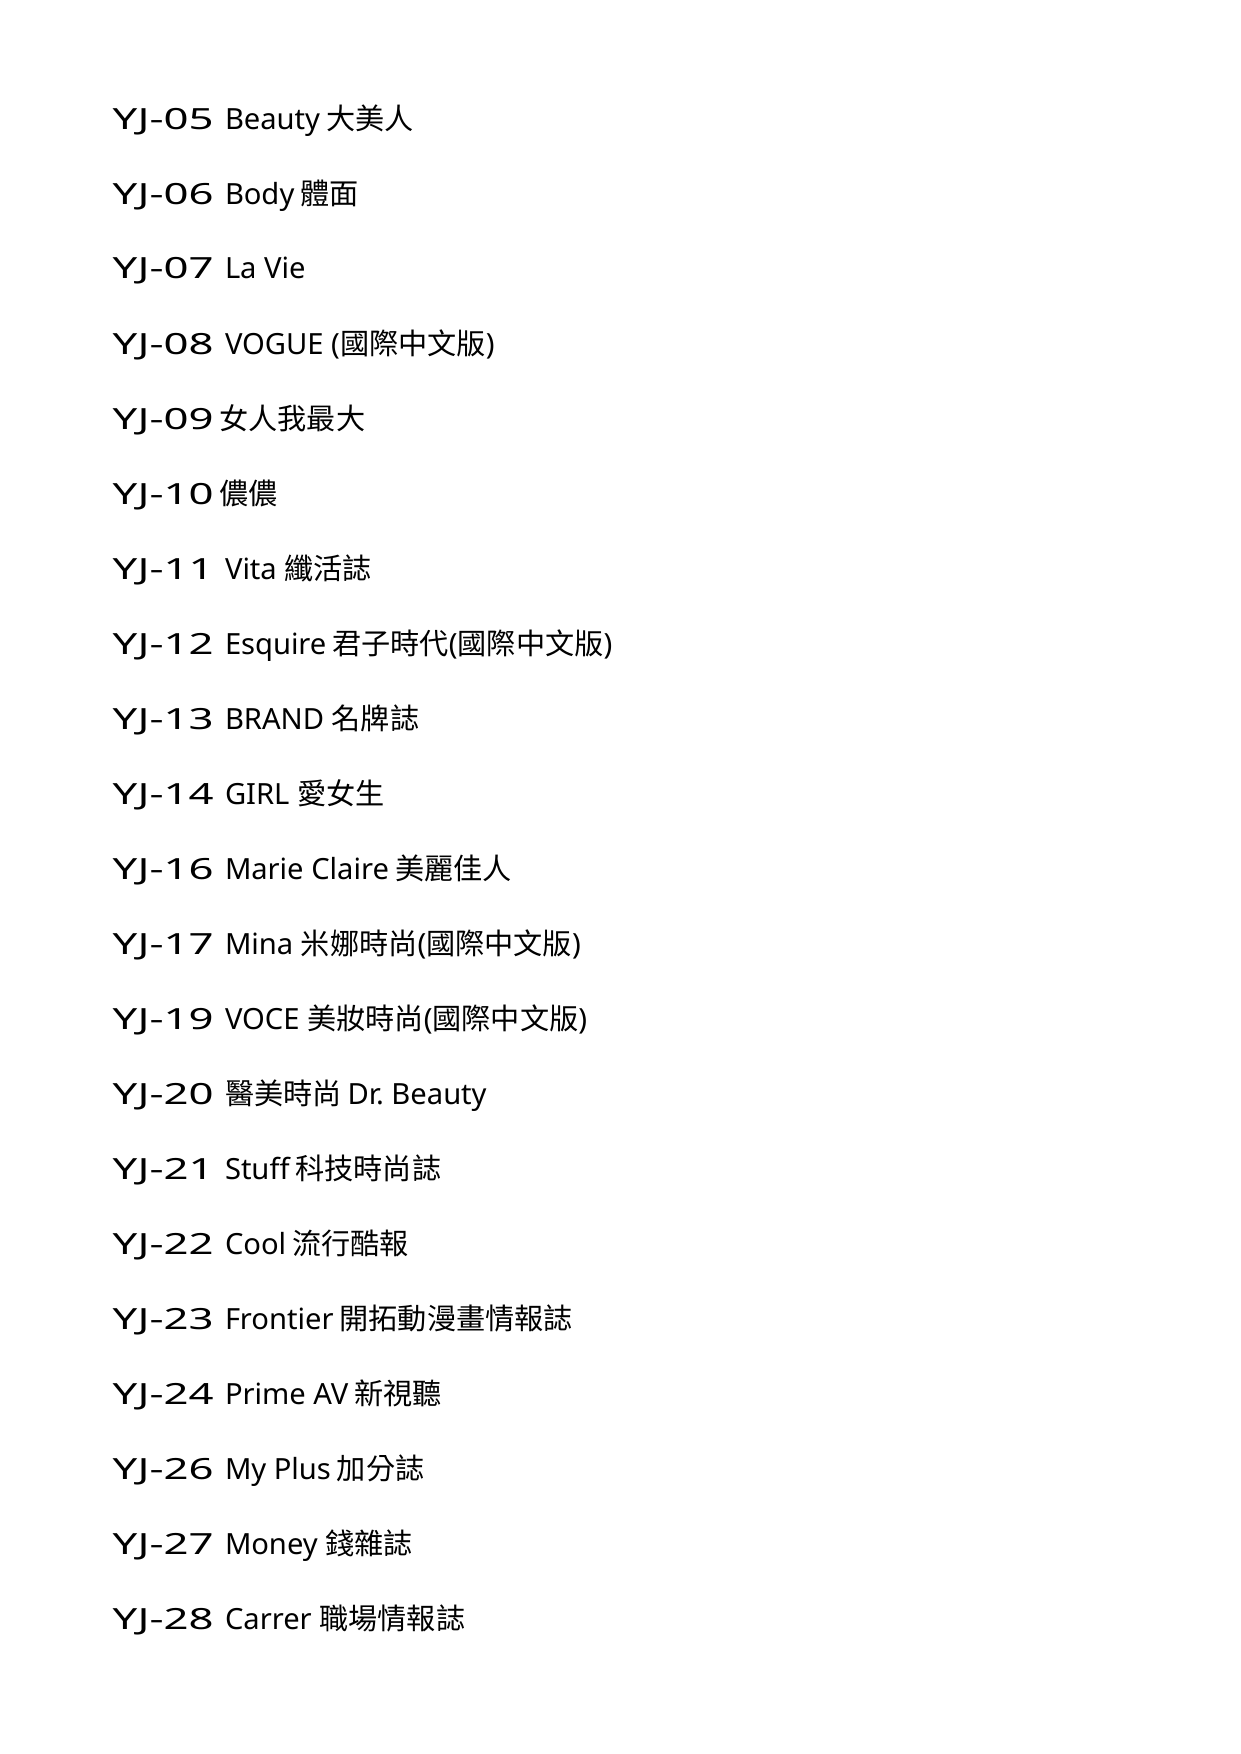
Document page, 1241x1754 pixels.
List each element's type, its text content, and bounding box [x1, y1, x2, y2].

text YJ-17 Mina 米娜時尚(國際中文版) [112, 904, 1200, 979]
text YJ-05 Beauty大美人 [112, 79, 1200, 154]
text YJ-22 Cool流行酷報 [112, 1204, 1200, 1279]
text YJ-14 GIRL 愛女生 [112, 754, 1200, 829]
text YJ-07 La Vie [112, 229, 1200, 304]
text YJ-11 Vita 纖活誌 [112, 529, 1200, 604]
text YJ-10儂儂 [112, 454, 1200, 529]
text YJ-27 Money 錢雜誌 [112, 1504, 1200, 1579]
text YJ-28 Carrer 職場情報誌 [112, 1579, 1200, 1654]
text YJ-12 Esquire君子時代(國際中文版) [112, 604, 1200, 679]
text YJ-21 Stuff科技時尚誌 [112, 1129, 1200, 1204]
text YJ-23 Frontier開拓動漫畫情報誌 [112, 1279, 1200, 1354]
text YJ-08 VOGUE (國際中文版) [112, 304, 1200, 379]
text YJ-09女人我最大 [112, 379, 1200, 454]
text YJ-26 My Plus加分誌 [112, 1429, 1200, 1504]
text YJ-13 BRAND 名牌誌 [112, 679, 1200, 754]
text YJ-06 Body體面 [112, 154, 1200, 229]
text YJ-20 醫美時尚Dr. Beauty [112, 1054, 1200, 1129]
text YJ-16 Marie Claire美麗佳人 [112, 829, 1200, 904]
text YJ-19 VOCE 美妝時尚(國際中文版) [112, 979, 1200, 1054]
text YJ-24 Prime AV新視聽 [112, 1354, 1200, 1429]
